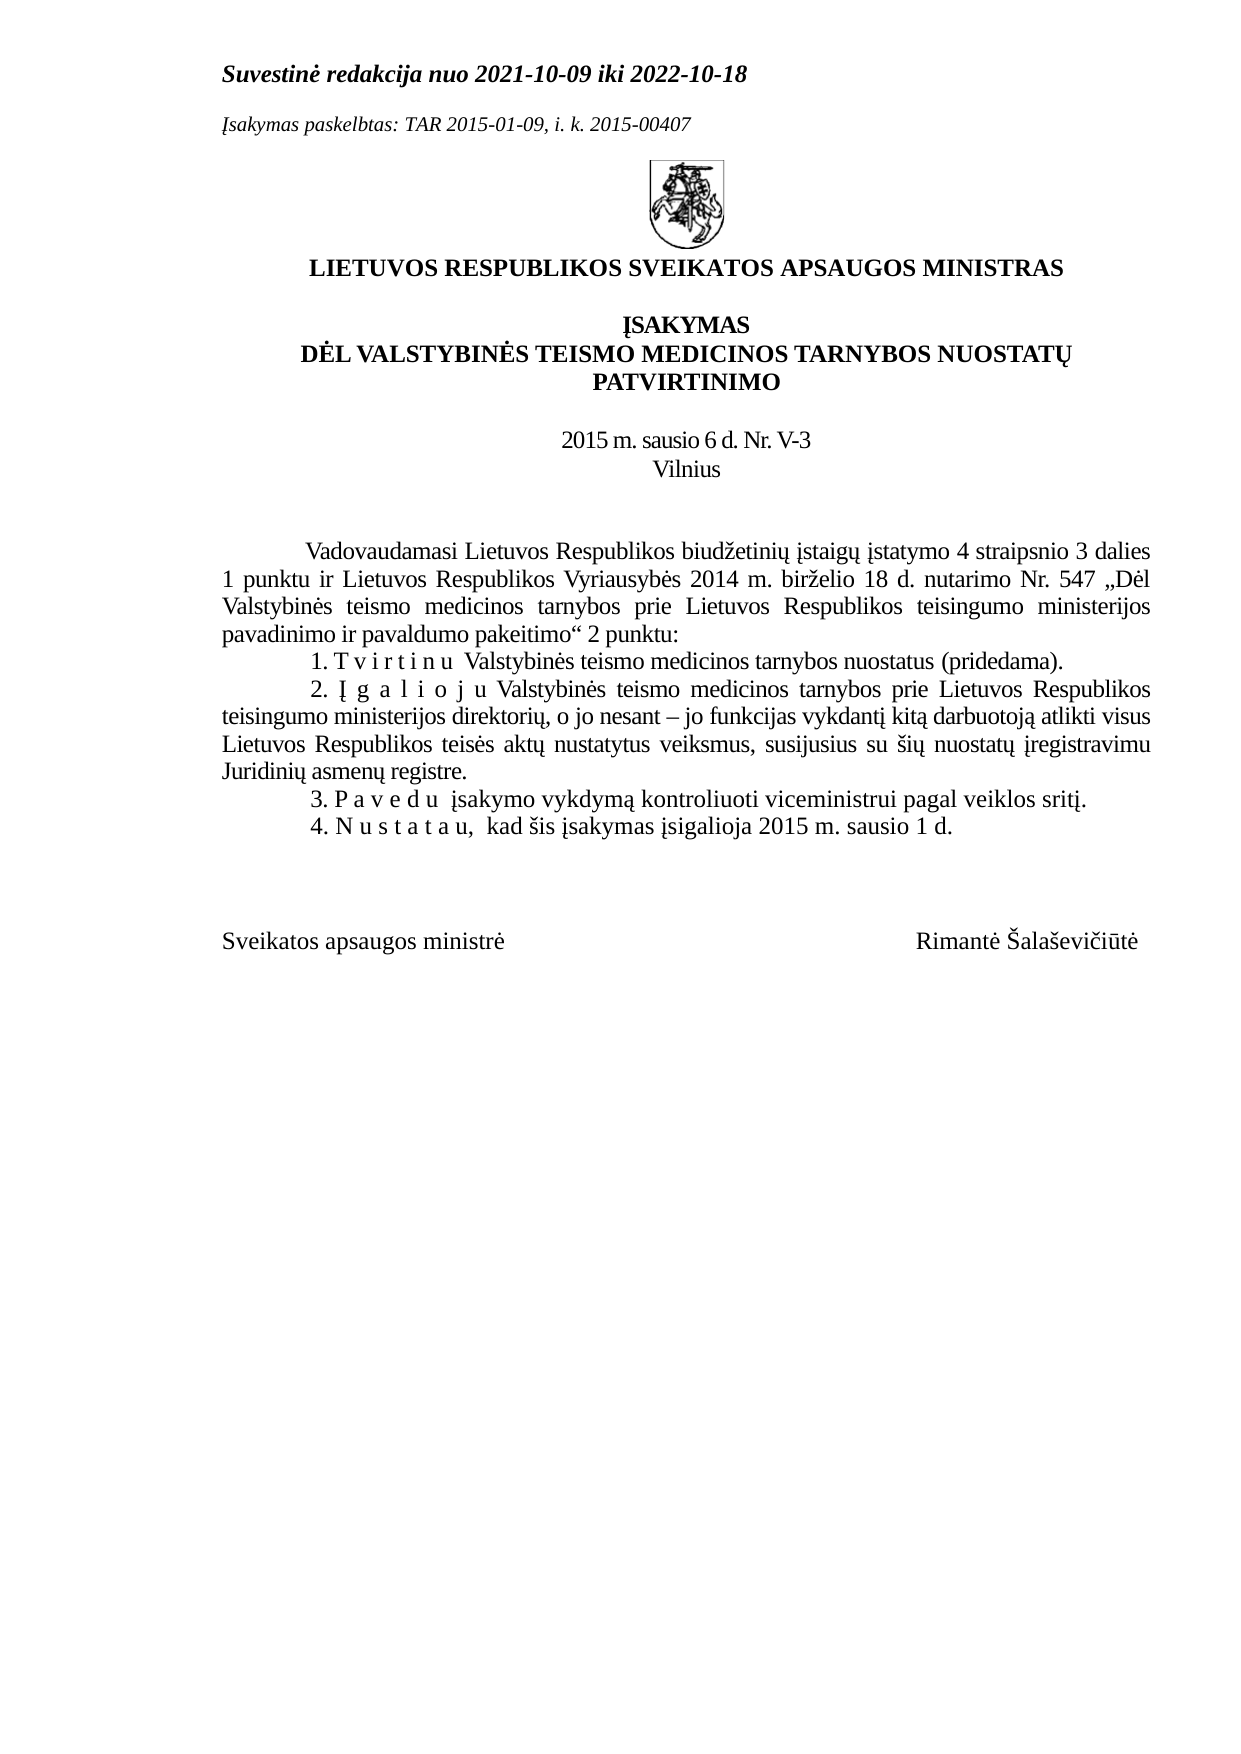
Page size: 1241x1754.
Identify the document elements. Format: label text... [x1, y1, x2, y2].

text Suvestinė redakcija nuo 2021-10-09 iki 2022-10-18 [222, 59, 1152, 88]
text Vilnius [222, 454, 1152, 482]
text LIETUVOS RESPUBLIKOS SVEIKATOS APSAUGOS MINISTRAS [222, 253, 1152, 282]
text 4. N u s t a t a u, kad šis įsakymas įsigalioja 2015 m. sausio 1 d. [222, 813, 1152, 840]
text 3. P a v e d u įsakymo vykdymą kontroliuoti viceministrui pagal veiklos sritį. [222, 785, 1152, 813]
text Įsakymas paskelbtas: TAR 2015-01-09, i. k. 2015-00407 [222, 112, 1152, 136]
text 1. T v i r t i n u Valstybinės teismo medicinos tarnybos nuostatus (pridedama). [222, 648, 1152, 675]
text 2. Į g a l i o j u Valstybinės teismo medicinos tarnybos prie Lietuvos Respublikos teisingumo ministerijos direktorių, o jo nesant – jo funkcijas vykdantį kitą darbuotoją atlikti visus Lietuvos Respublikos teisės aktų nustatytus veiksmus, susijusius su šių nuostatų įregistravimu Juridinių asmenų registre. [222, 675, 1152, 785]
text Sveikatos apsaugos ministrė Rimantė Šalaševičiūtė [222, 926, 1152, 955]
text Vadovaudamasi Lietuvos Respublikos biudžetinių įstaigų įstatymo 4 straipsnio 3 dalies 1 punktu ir Lietuvos Respublikos Vyriausybės 2014 m. birželio 18 d. nutarimo Nr. 547 „Dėl Valstybinės teismo medicinos tarnybos prie Lietuvos Respublikos teisingumo ministerijos pavadinimo ir pavaldumo pakeitimo“ 2 punktu: [222, 538, 1152, 648]
text ĮSAKYMAS [222, 311, 1152, 339]
text DĖL VALSTYBINĖS TEISMO MEDICINOS TARNYBOS NUOSTATŲ PATVIRTINIMO [222, 339, 1152, 396]
text 2015 m. sausio 6 d. Nr. V-3 [222, 425, 1152, 454]
